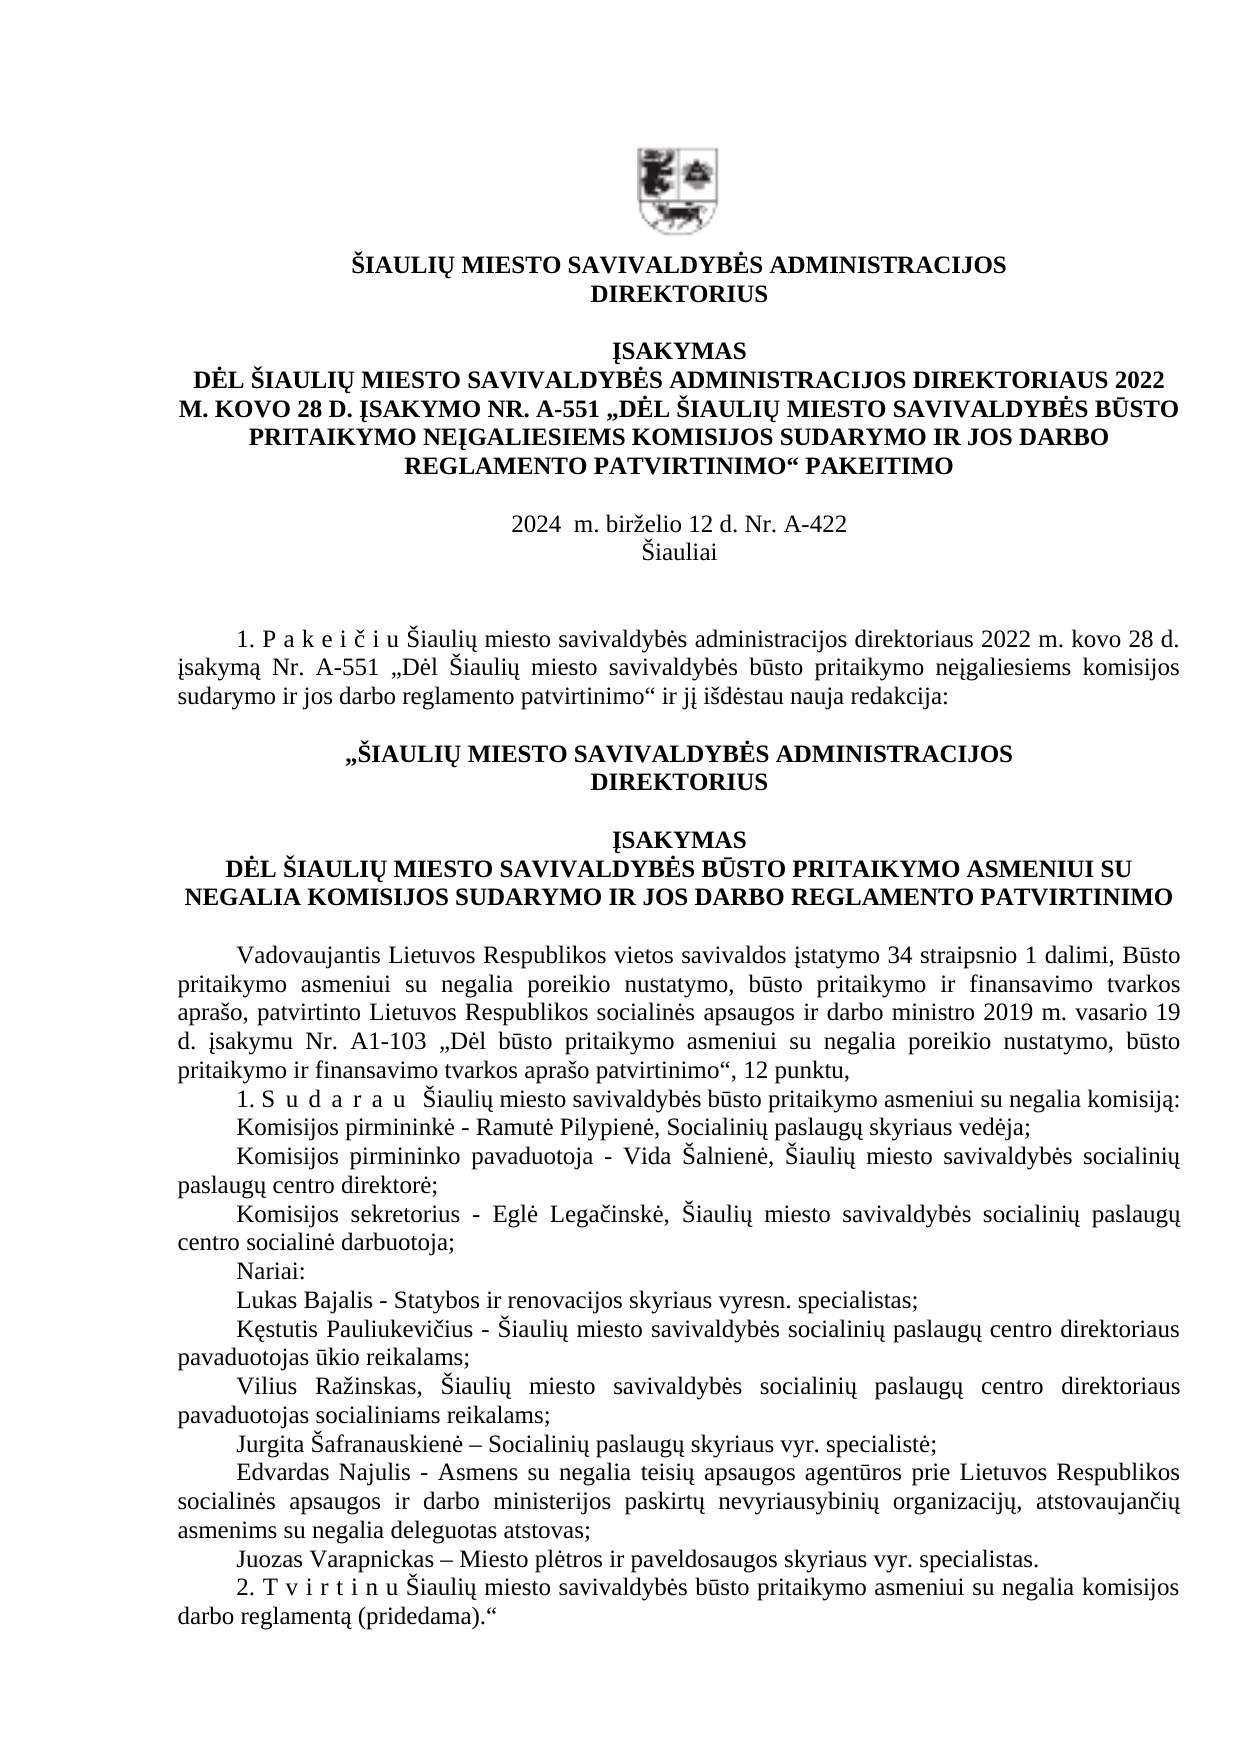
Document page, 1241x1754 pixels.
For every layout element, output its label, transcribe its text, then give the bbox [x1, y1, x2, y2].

text Edvardas Najulis - Asmens su negalia teisių apsaugos agentūros prie Lietuvos Respublikos socialinės apsaugos ir darbo ministerijos paskirtų nevyriausybinių organizacijų, atstovaujančių asmenims su negalia deleguotas atstovas; [177, 1457, 1181, 1544]
text DĖL ŠIAULIŲ MIESTO SAVIVALDYBĖS ADMINISTRACIJOS DIREKTORIAUS 2022 M. KOVO 28 D. ĮSAKYMO NR. A-551 „DĖL ŠIAULIŲ MIESTO SAVIVALDYBĖS BŪSTO PRITAIKYMO NEĮGALIESIEMS KOMISIJOS SUDARYMO IR JOS DARBO REGLAMENTO PATVIRTINIMO“ PAKEITIMO [177, 365, 1181, 480]
text Lukas Bajalis - Statybos ir renovacijos skyriaus vyresn. specialistas; [177, 1285, 1181, 1314]
text Juozas Varapnickas – Miesto plėtros ir paveldosaugos skyriaus vyr. specialistas. [177, 1544, 1181, 1572]
text DĖL ŠIAULIŲ MIESTO SAVIVALDYBĖS BŪSTO PRITAIKYMO ASMENIUI SU NEGALIA KOMISIJOS SUDARYMO IR JOS DARBO REGLAMENTO PATVIRTINIMO [177, 854, 1181, 911]
text Vadovaujantis Lietuvos Respublikos vietos savivaldos įstatymo 34 straipsnio 1 dalimi, Būsto pritaikymo asmeniui su negalia poreikio nustatymo, būsto pritaikymo ir finansavimo tvarkos aprašo, patvirtinto Lietuvos Respublikos socialinės apsaugos ir darbo ministro 2019 m. vasario 19 d. įsakymu Nr. A1-103 „Dėl būsto pritaikymo asmeniui su negalia poreikio nustatymo, būsto pritaikymo ir finansavimo tvarkos aprašo patvirtinimo“, 12 punktu, [177, 940, 1181, 1084]
text Jurgita Šafranauskienė – Socialinių paslaugų skyriaus vyr. specialistė; [177, 1429, 1181, 1457]
text 2. T v i r t i n u Šiaulių miesto savivaldybės būsto pritaikymo asmeniui su negalia komisijos darbo reglamentą (pridedama).“ [177, 1572, 1181, 1630]
text 1. Sudarau Šiaulių miesto savivaldybės būsto pritaikymo asmeniui su negalia komisiją: [177, 1084, 1181, 1112]
text 2024 m. birželio 12 d. Nr. A-422 [177, 509, 1181, 537]
text ĮSAKYMAS [177, 336, 1181, 365]
text Komisijos sekretorius - Eglė Legačinskė, Šiaulių miesto savivaldybės socialinių paslaugų centro socialinė darbuotoja; [177, 1199, 1181, 1256]
text DIREKTORIUS [177, 767, 1181, 796]
text Vilius Ražinskas, Šiaulių miesto savivaldybės socialinių paslaugų centro direktoriaus pavaduotojas socialiniams reikalams; [177, 1371, 1181, 1429]
text Komisijos pirmininko pavaduotoja - Vida Šalnienė, Šiaulių miesto savivaldybės socialinių paslaugų centro direktorė; [177, 1141, 1181, 1199]
text Nariai: [177, 1256, 1181, 1285]
text 1. P a k e i č i u Šiaulių miesto savivaldybės administracijos direktoriaus 2022 m. kovo 28 d. įsakymą Nr. A-551 „Dėl Šiaulių miesto savivaldybės būsto pritaikymo neįgaliesiems komisijos sudarymo ir jos darbo reglamento patvirtinimo“ ir jį išdėstau nauja redakcija: [177, 624, 1181, 710]
text Komisijos pirmininkė - Ramutė Pilypienė, Socialinių paslaugų skyriaus vedėja; [177, 1112, 1181, 1141]
text Šiauliai [177, 537, 1181, 566]
subtitle „ŠIAULIŲ MIESTO SAVIVALDYBĖS ADMINISTRACIJOS [177, 739, 1181, 767]
subtitle ŠIAULIŲ MIESTO SAVIVALDYBĖS ADMINISTRACIJOS [177, 250, 1181, 279]
text DIREKTORIUS [177, 279, 1181, 307]
text ĮSAKYMAS [177, 825, 1181, 854]
text Kęstutis Pauliukevičius - Šiaulių miesto savivaldybės socialinių paslaugų centro direktoriaus pavaduotojas ūkio reikalams; [177, 1314, 1181, 1371]
